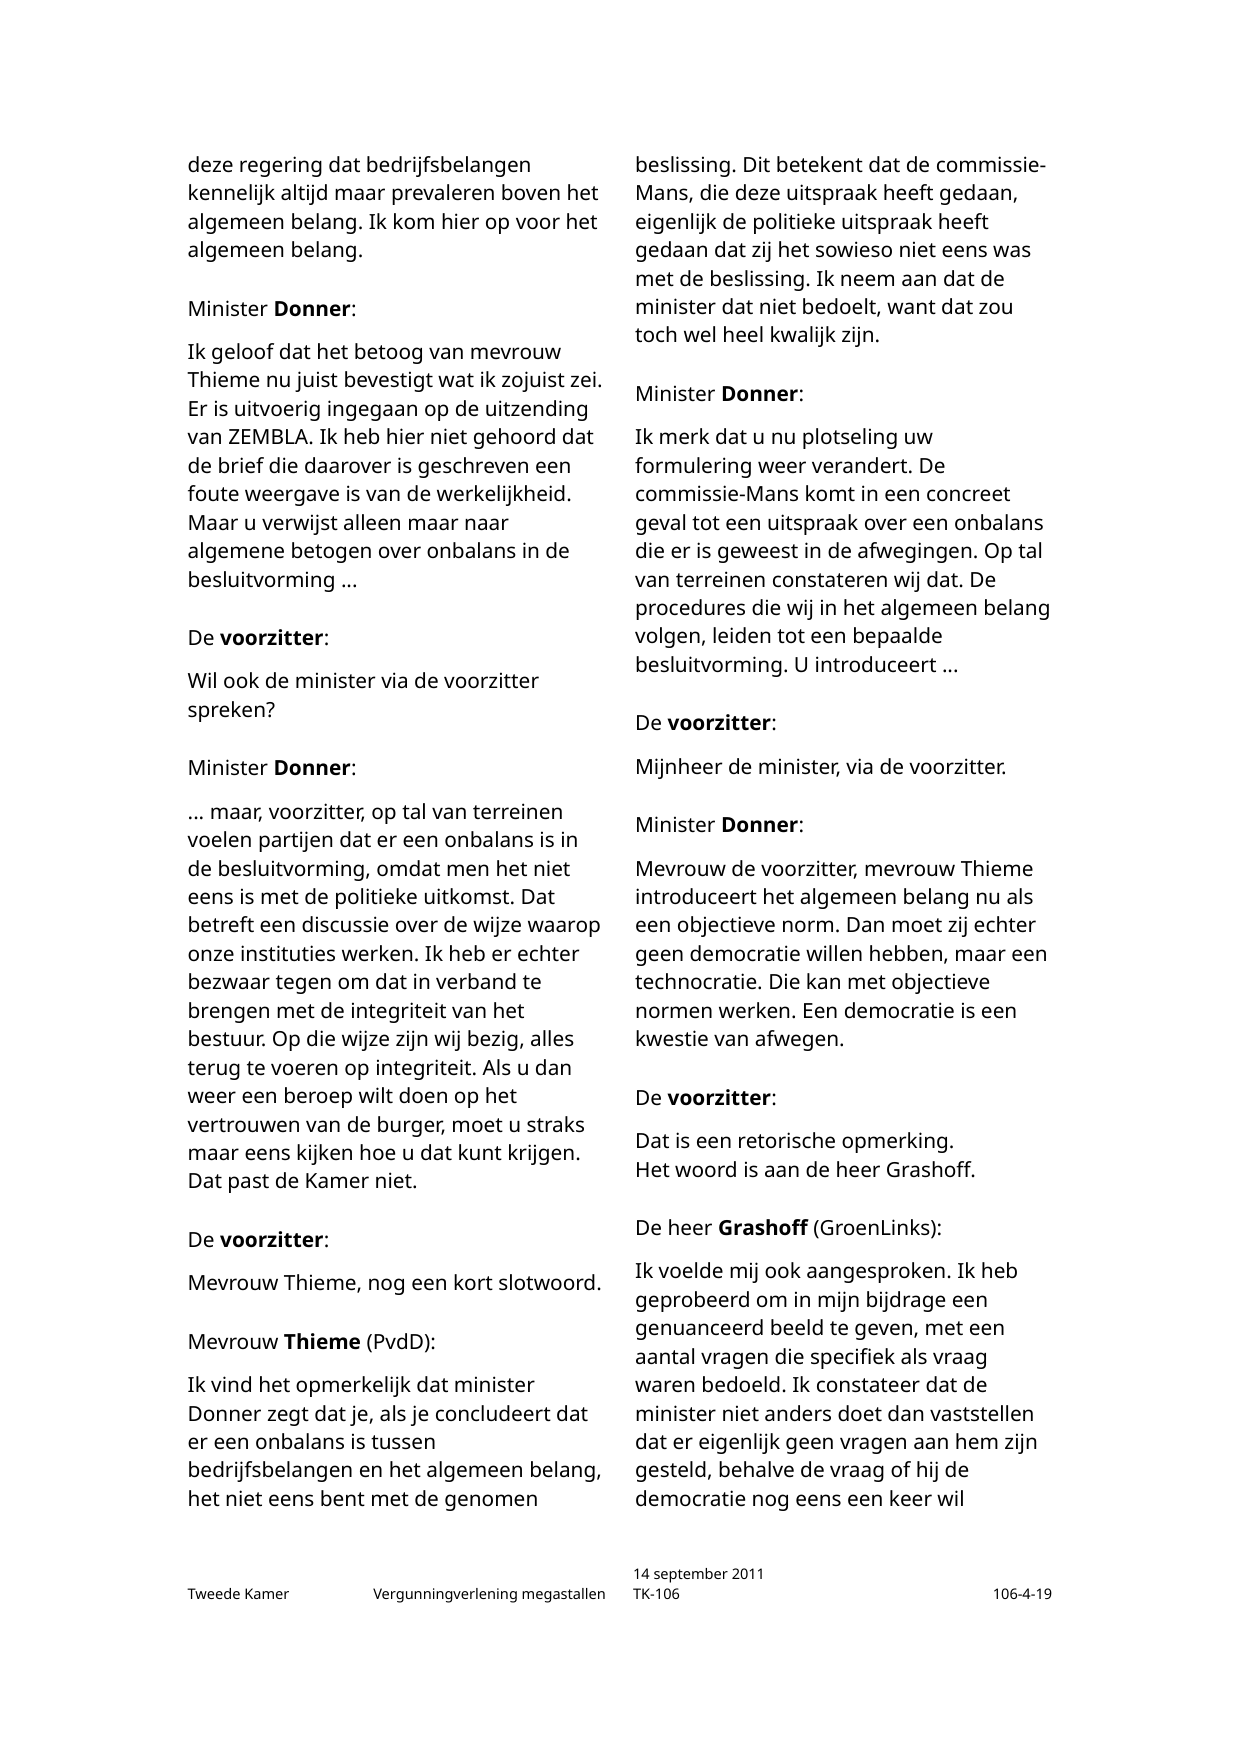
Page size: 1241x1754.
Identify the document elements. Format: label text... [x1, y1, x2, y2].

text Dat is een retorische opmerking. [635, 1126, 1053, 1155]
text Mevrouw de voorzitter, mevrouw Thieme introduceert het algemeen belang nu als een objectieve norm. Dan moet zij echter geen democratie willen hebben, maar een technocratie. Die kan met objectieve normen werken. Een democratie is een kwestie van afwegen. [635, 854, 1053, 1053]
text Mevrouw Thieme (PvdD): [187, 1327, 605, 1355]
text Minister Donner: [635, 379, 1053, 407]
text Minister Donner: [187, 294, 605, 322]
text De voorzitter: [635, 1083, 1053, 1111]
text Ik voelde mij ook aangesproken. Ik heb geprobeerd om in mijn bijdrage een genuanceerd beeld te geven, met een aantal vragen die specifiek als vraag waren bedoeld. Ik constateer dat de minister niet anders doet dan vaststellen dat er eigenlijk geen vragen aan hem zijn gesteld, behalve de vraag of hij de democratie nog eens een keer wil [635, 1257, 1053, 1512]
text De voorzitter: [187, 1225, 605, 1253]
text ... maar, voorzitter, op tal van terreinen voelen partijen dat er een onbalans is in de besluitvorming, omdat men het niet eens is met de politieke uitkomst. Dat betreft een discussie over de wijze waarop onze instituties werken. Ik heb er echter bezwaar tegen om dat in verband te brengen met de integriteit van het bestuur. Op die wijze zijn wij bezig, alles terug te voeren op integriteit. Als u dan weer een beroep wilt doen op het vertrouwen van de burger, moet u straks maar eens kijken hoe u dat kunt krijgen. Dat past de Kamer niet. [187, 797, 605, 1195]
text Mijnheer de minister, via de voorzitter. [635, 752, 1053, 780]
text beslissing. Dit betekent dat de commissie-Mans, die deze uitspraak heeft gedaan, eigenlijk de politieke uitspraak heeft gedaan dat zij het sowieso niet eens was met de beslissing. Ik neem aan dat de minister dat niet bedoelt, want dat zou toch wel heel kwalijk zijn. [635, 150, 1053, 349]
text De voorzitter: [187, 623, 605, 652]
text Minister Donner: [187, 753, 605, 782]
text Ik vind het opmerkelijk dat minister Donner zegt dat je, als je concludeert dat er een onbalans is tussen bedrijfsbelangen en het algemeen belang, het niet eens bent met de genomen [187, 1370, 605, 1512]
text Ik geloof dat het betoog van mevrouw Thieme nu juist bevestigt wat ik zojuist zei. Er is uitvoerig ingegaan op de uitzending van ZEMBLA. Ik heb hier niet gehoord dat de brief die daarover is geschreven een foute weergave is van de werkelijkheid. Maar u verwijst alleen maar naar algemene betogen over onbalans in de besluitvorming ... [187, 337, 605, 593]
text Het woord is aan de heer Grashoff. [635, 1155, 1053, 1183]
text Mevrouw Thieme, nog een kort slotwoord. [187, 1268, 605, 1297]
text De voorzitter: [635, 708, 1053, 737]
text deze regering dat bedrijfsbelangen kennelijk altijd maar prevaleren boven het algemeen belang. Ik kom hier op voor het algemeen belang. [187, 150, 605, 264]
text Wil ook de minister via de voorzitter spreken? [187, 667, 605, 723]
text Minister Donner: [635, 810, 1053, 839]
text De heer Grashoff (GroenLinks): [635, 1213, 1053, 1242]
text Ik merk dat u nu plotseling uw formulering weer verandert. De commissie-Mans komt in een concreet geval tot een uitspraak over een onbalans die er is geweest in de afwegingen. Op tal van terreinen constateren wij dat. De procedures die wij in het algemeen belang volgen, leiden tot een bepaalde besluitvorming. U introduceert ... [635, 422, 1053, 678]
